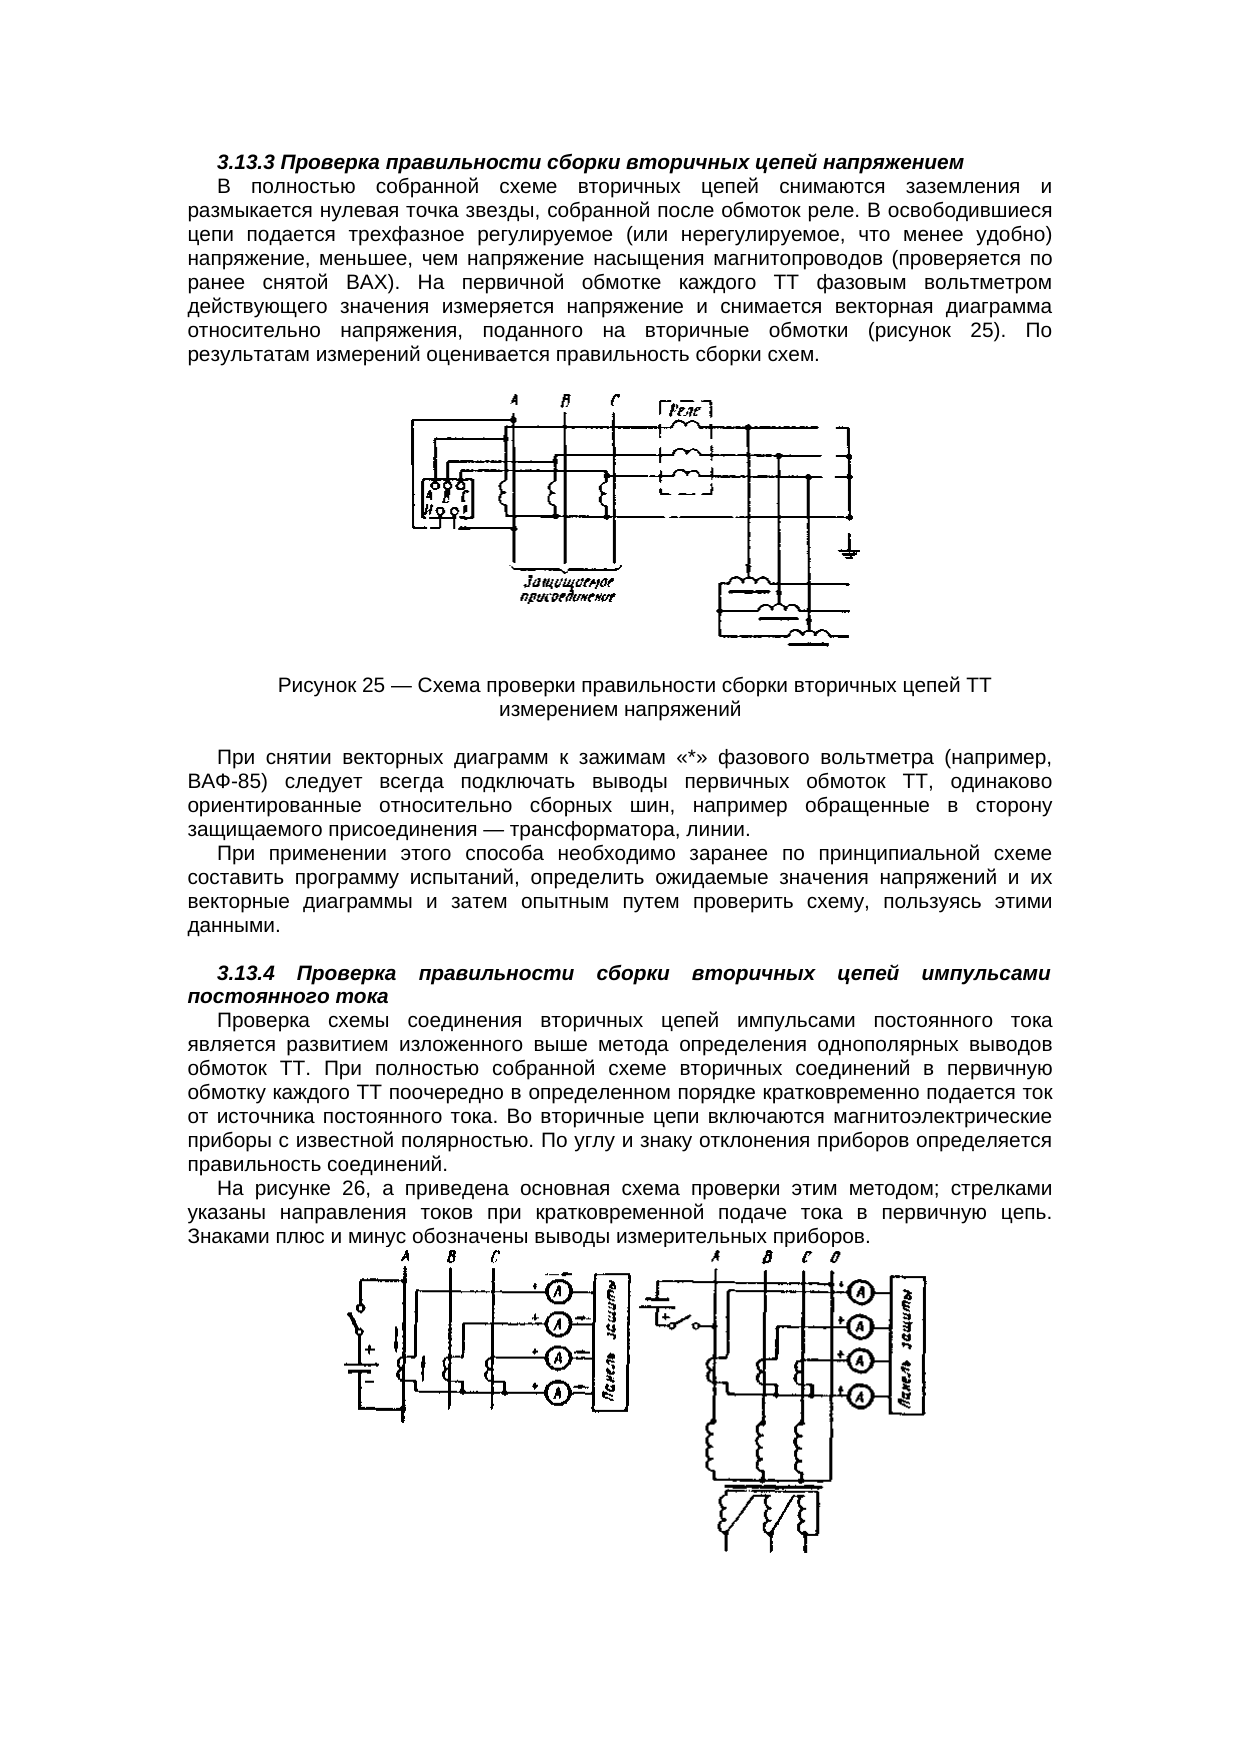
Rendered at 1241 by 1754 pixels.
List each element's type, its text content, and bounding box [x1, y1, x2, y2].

text При снятии векторных диаграмм к зажимам «*» фазового вольтметра (например, ВАФ-85) следует всегда подключать выводы первичных обмоток ТТ, одинаково ориентированные относительно сборных шин, например обращенные в сторону защищаемого присоединения — трансформатора, линии. [187, 745, 1053, 841]
text Проверка схемы соединения вторичных цепей импульсами постоянного тока является развитием изложенного выше метода определения однополярных выводов обмоток ТТ. При полностью собранной схеме вторичных соединений в первичную обмотку каждого ТТ поочередно в определенном порядке кратковременно подается ток от источника постоянного тока. Во вторичные цепи включаются магнитоэлектрические приборы с известной полярностью. По углу и знаку отклонения приборов определяется правильность соединений. [187, 1008, 1053, 1176]
text На рисунке 26, а приведена основная схема проверки этим методом; стрелками указаны направления токов при кратковременной подаче тока в первичную цепь. Знаками плюс и минус обозначены выводы измерительных приборов. [187, 1176, 1053, 1248]
text 3.13.4 Проверка правильности сборки вторичных цепей импульсами постоянного тока [187, 960, 1053, 1008]
text При применении этого способа необходимо заранее по принципиальной схеме составить программу испытаний, определить ожидаемые значения напряжений и их векторные диаграммы и затем опытным путем проверить схему, пользуясь этими данными. [187, 841, 1053, 936]
text В полностью собранной схеме вторичных цепей снимаются заземления и размыкается нулевая точка звезды, собранной после обмоток реле. В освободившиеся цепи подается трехфазное регулируемое (или нерегулируемое, что менее удобно) напряжение, меньшее, чем напряжение насыщения магнитопроводов (проверяется по ранее снятой ВАХ). На первичной обмотке каждого ТТ фазовым вольтметром действующего значения измеряется напряжение и снимается векторная диаграмма относительно напряжения, поданного на вторичные обмотки (рисунок 25). По результатам измерений оценивается правильность сборки схем. [187, 174, 1053, 366]
text 3.13.3 Проверка правильности сборки вторичных цепей напряжением [187, 150, 1053, 174]
text Рисунок 25 — Схема проверки правильности сборки вторичных цепей ТТ измерением напряжений [187, 673, 1053, 721]
